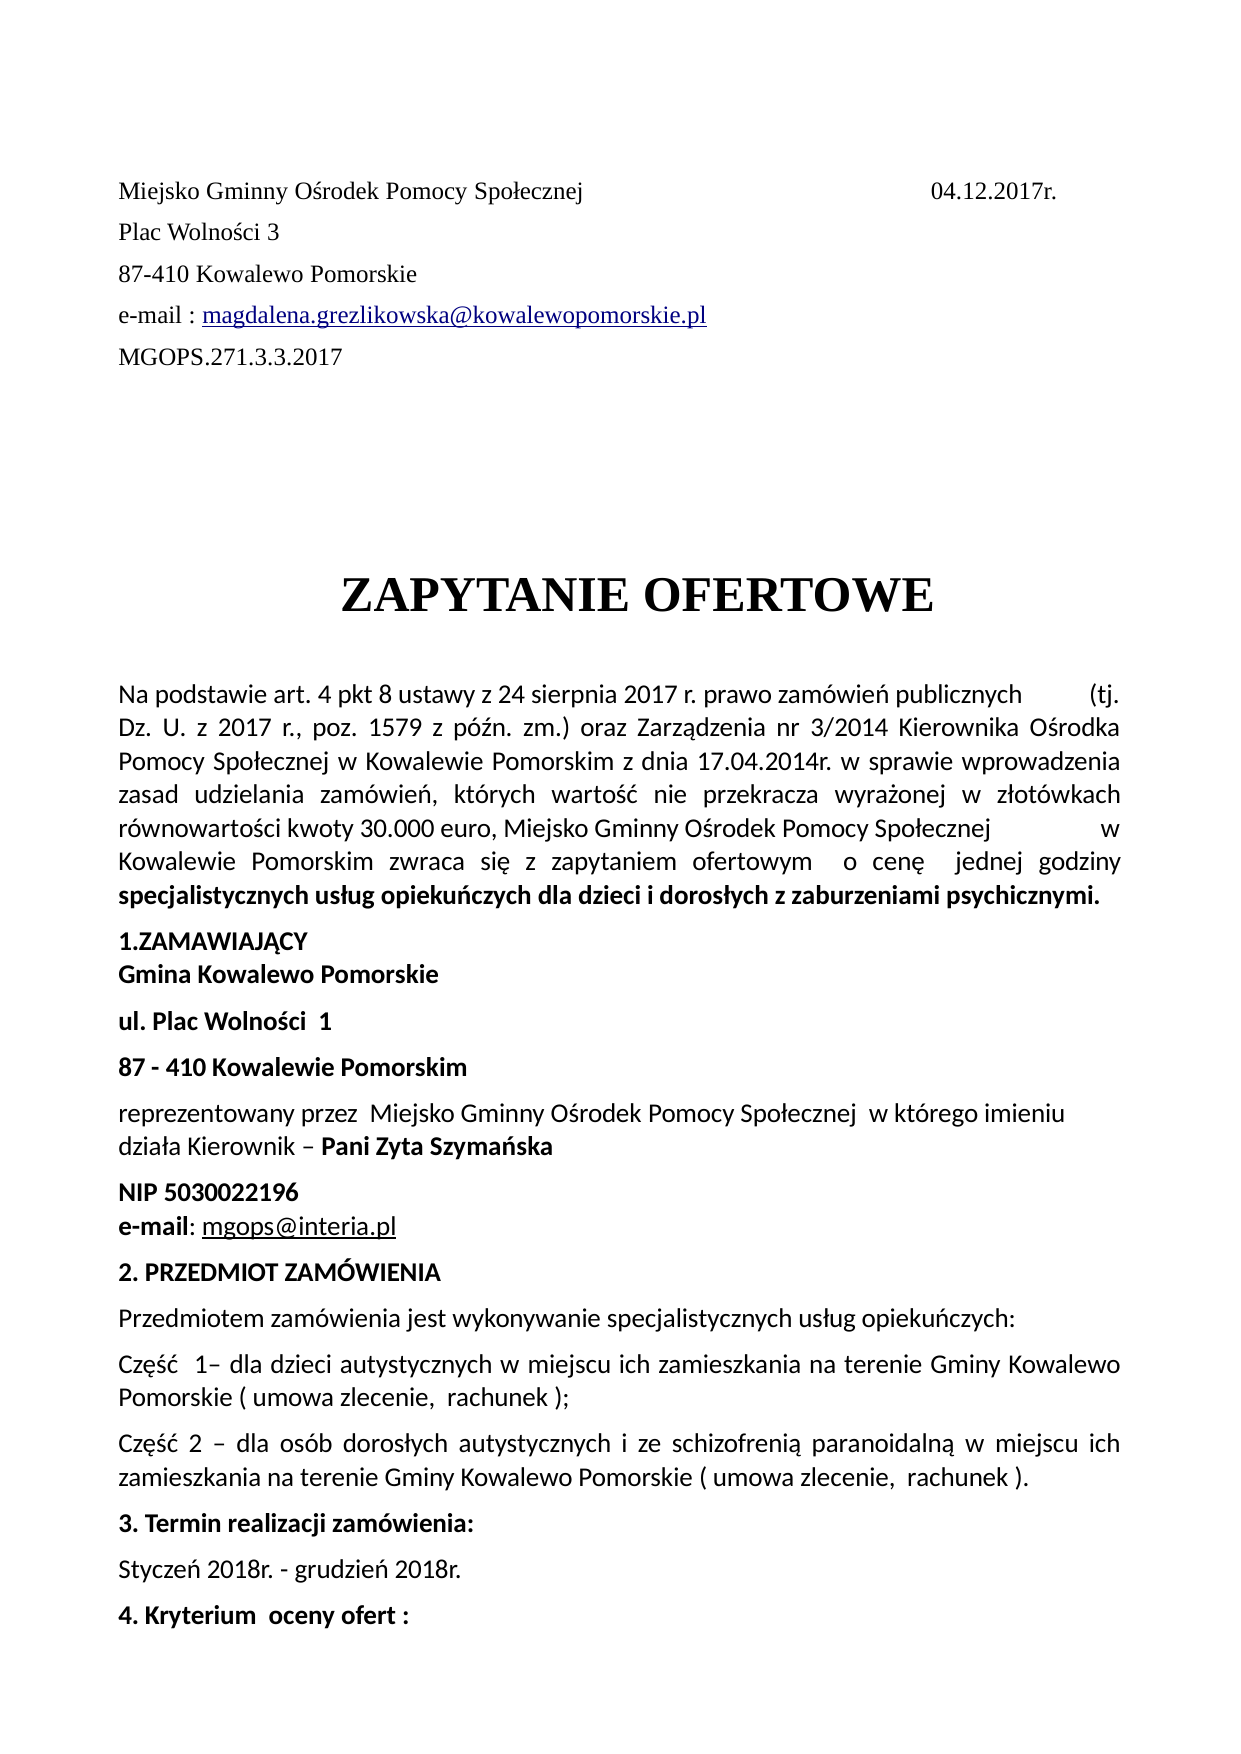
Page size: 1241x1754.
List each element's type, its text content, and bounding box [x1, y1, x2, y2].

text e-mail : magdalena.grezlikowska@kowalewopomorskie.pl [118, 300, 1122, 329]
text reprezentowany przez Miejsko Gminny Ośrodek Pomocy Społecznej w którego imieniu działa Kierownik – Pani Zyta Szymańska [118, 1096, 1122, 1163]
text 87 - 410 Kowalewie Pomorskim [118, 1049, 1122, 1083]
text 3. Termin realizacji zamówienia: [118, 1506, 1122, 1539]
text Część 1– dla dzieci autystycznych w miejscu ich zamieszkania na terenie Gminy Kowalewo Pomorskie ( umowa zlecenie, rachunek ); [118, 1347, 1122, 1414]
text NIP 5030022196 e-mail: mgops@interia.pl [118, 1175, 1122, 1242]
text ZAPYTANIE OFERTOWE [118, 565, 1122, 622]
text Miejsko Gminny Ośrodek Pomocy Społecznej 04.12.2017r. [118, 176, 1122, 205]
text Przedmiotem zamówienia jest wykonywanie specjalistycznych usług opiekuńczych: [118, 1301, 1122, 1334]
text 2. PRZEDMIOT ZAMÓWIENIA [118, 1255, 1122, 1288]
text 1.ZAMAWIAJĄCY Gmina Kowalewo Pomorskie [118, 924, 1122, 991]
text MGOPS.271.3.3.2017 [118, 342, 1122, 371]
text Na podstawie art. 4 pkt 8 ustawy z 24 sierpnia 2017 r. prawo zamówień publicznych (tj. Dz. U. z 2017 r., poz. 1579 z późn. zm.) oraz Zarządzenia nr 3/2014 Kierownika Ośrodka Pomocy Społecznej w Kowalewie Pomorskim z dnia 17.04.2014r. w sprawie wprowadzenia zasad udzielania zamówień, których wartość nie przekracza wyrażonej w złotówkach równowartości kwoty 30.000 euro, Miejsko Gminny Ośrodek Pomocy Społecznej w Kowalewie Pomorskim zwraca się z zapytaniem ofertowym o cenę jednej godziny specjalistycznych usług opiekuńczych dla dzieci i dorosłych z zaburzeniami psychicznymi. [118, 677, 1122, 911]
text ul. Plac Wolności 1 [118, 1003, 1122, 1037]
text Styczeń 2018r. - grudzień 2018r. [118, 1552, 1122, 1586]
text 4. Kryterium oceny ofert : [118, 1598, 1122, 1632]
text Plac Wolności 3 [118, 217, 1122, 246]
text 87-410 Kowalewo Pomorskie [118, 259, 1122, 288]
text Część 2 – dla osób dorosłych autystycznych i ze schizofrenią paranoidalną w miejscu ich zamieszkania na terenie Gminy Kowalewo Pomorskie ( umowa zlecenie, rachunek ). [118, 1426, 1122, 1493]
